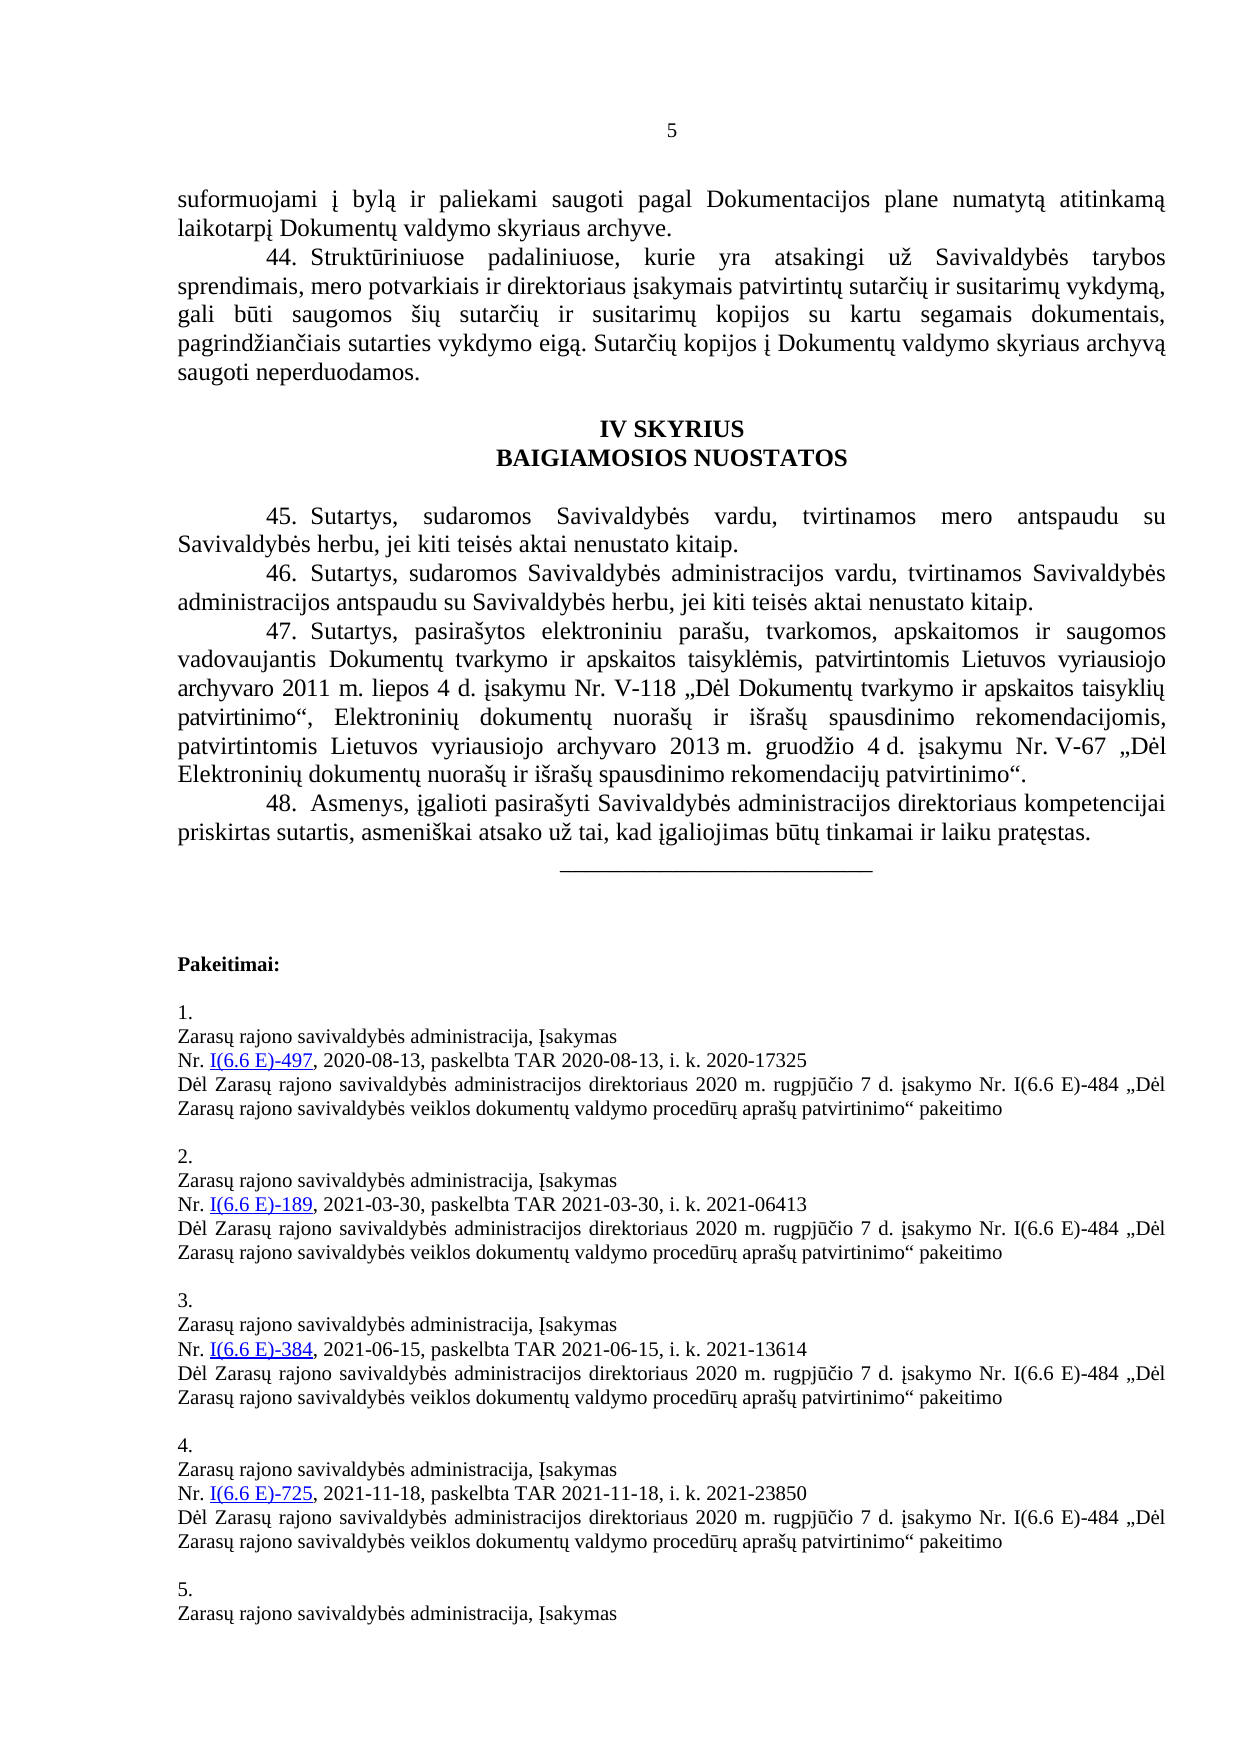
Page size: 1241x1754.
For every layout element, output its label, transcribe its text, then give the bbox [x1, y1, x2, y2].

text Zarasų rajono savivaldybės administracija, Įsakymas [177, 1024, 1167, 1048]
text 47. Sutartys, pasirašytos elektroniniu parašu, tvarkomos, apskaitomos ir saugomos vadovaujantis Dokumentų tvarkymo ir apskaitos taisyklėmis, patvirtintomis Lietuvos vyriausiojo archyvaro 2011 m. liepos 4 d. įsakymu Nr. V-118 „Dėl Dokumentų tvarkymo ir apskaitos taisyklių patvirtinimo“, Elektroninių dokumentų nuorašų ir išrašų spausdinimo rekomendacijomis, patvirtintomis Lietuvos vyriausiojo archyvaro 2013 m. gruodžio 4 d. įsakymu Nr. V-67 „Dėl Elektroninių dokumentų nuorašų ir išrašų spausdinimo rekomendacijų patvirtinimo“. [177, 616, 1167, 788]
text Nr. I(6.6 E)-189, 2021-03-30, paskelbta TAR 2021-03-30, i. k. 2021-06413 [177, 1192, 1167, 1216]
text 4. [177, 1433, 1167, 1457]
text Nr. I(6.6 E)-725, 2021-11-18, paskelbta TAR 2021-11-18, i. k. 2021-23850 [177, 1481, 1167, 1505]
text 2. [177, 1144, 1167, 1168]
text Nr. I(6.6 E)-497, 2020-08-13, paskelbta TAR 2020-08-13, i. k. 2020-17325 [177, 1048, 1167, 1072]
text Zarasų rajono savivaldybės administracija, Įsakymas [177, 1457, 1167, 1481]
text Dėl Zarasų rajono savivaldybės administracijos direktoriaus 2020 m. rugpjūčio 7 d. įsakymo Nr. I(6.6 E)-484 „Dėl Zarasų rajono savivaldybės veiklos dokumentų valdymo procedūrų aprašų patvirtinimo“ pakeitimo [177, 1072, 1167, 1120]
text 45. Sutartys, sudaromos Savivaldybės vardu, tvirtinamos mero antspaudu su Savivaldybės herbu, jei kiti teisės aktai nenustato kitaip. [177, 501, 1167, 558]
text Zarasų rajono savivaldybės administracija, Įsakymas [177, 1312, 1167, 1336]
text Dėl Zarasų rajono savivaldybės administracijos direktoriaus 2020 m. rugpjūčio 7 d. įsakymo Nr. I(6.6 E)-484 „Dėl Zarasų rajono savivaldybės veiklos dokumentų valdymo procedūrų aprašų patvirtinimo“ pakeitimo [177, 1216, 1167, 1264]
text IV SKYRIUS [177, 414, 1167, 443]
text suformuojami į bylą ir paliekami saugoti pagal Dokumentacijos plane numatytą atitinkamą laikotarpį Dokumentų valdymo skyriaus archyve. [177, 184, 1167, 242]
text Dėl Zarasų rajono savivaldybės administracijos direktoriaus 2020 m. rugpjūčio 7 d. įsakymo Nr. I(6.6 E)-484 „Dėl Zarasų rajono savivaldybės veiklos dokumentų valdymo procedūrų aprašų patvirtinimo“ pakeitimo [177, 1361, 1167, 1409]
text 1. [177, 999, 1167, 1024]
text 46. Sutartys, sudaromos Savivaldybės administracijos vardu, tvirtinamos Savivaldybės administracijos antspaudu su Savivaldybės herbu, jei kiti teisės aktai nenustato kitaip. [177, 558, 1167, 616]
text BAIGIAMOSIOS NUOSTATOS [177, 443, 1167, 472]
text 5. [177, 1577, 1167, 1601]
text 48. Asmenys, įgalioti pasirašyti Savivaldybės administracijos direktoriaus kompetencijai priskirtas sutartis, asmeniškai atsako už tai, kad įgaliojimas būtų tinkamai ir laiku pratęstas. [177, 788, 1167, 846]
text Pakeitimai: [177, 951, 1167, 976]
text 3. [177, 1288, 1167, 1312]
text Dėl Zarasų rajono savivaldybės administracijos direktoriaus 2020 m. rugpjūčio 7 d. įsakymo Nr. I(6.6 E)-484 „Dėl Zarasų rajono savivaldybės veiklos dokumentų valdymo procedūrų aprašų patvirtinimo“ pakeitimo [177, 1505, 1167, 1553]
text _________________________ [177, 846, 1167, 874]
text Nr. I(6.6 E)-384, 2021-06-15, paskelbta TAR 2021-06-15, i. k. 2021-13614 [177, 1336, 1167, 1361]
text Zarasų rajono savivaldybės administracija, Įsakymas [177, 1601, 1167, 1625]
text 44. Struktūriniuose padaliniuose, kurie yra atsakingi už Savivaldybės tarybos sprendimais, mero potvarkiais ir direktoriaus įsakymais patvirtintų sutarčių ir susitarimų vykdymą, gali būti saugomos šių sutarčių ir susitarimų kopijos su kartu segamais dokumentais, pagrindžiančiais sutarties vykdymo eigą. Sutarčių kopijos į Dokumentų valdymo skyriaus archyvą saugoti neperduodamos. [177, 242, 1167, 386]
text Zarasų rajono savivaldybės administracija, Įsakymas [177, 1168, 1167, 1192]
